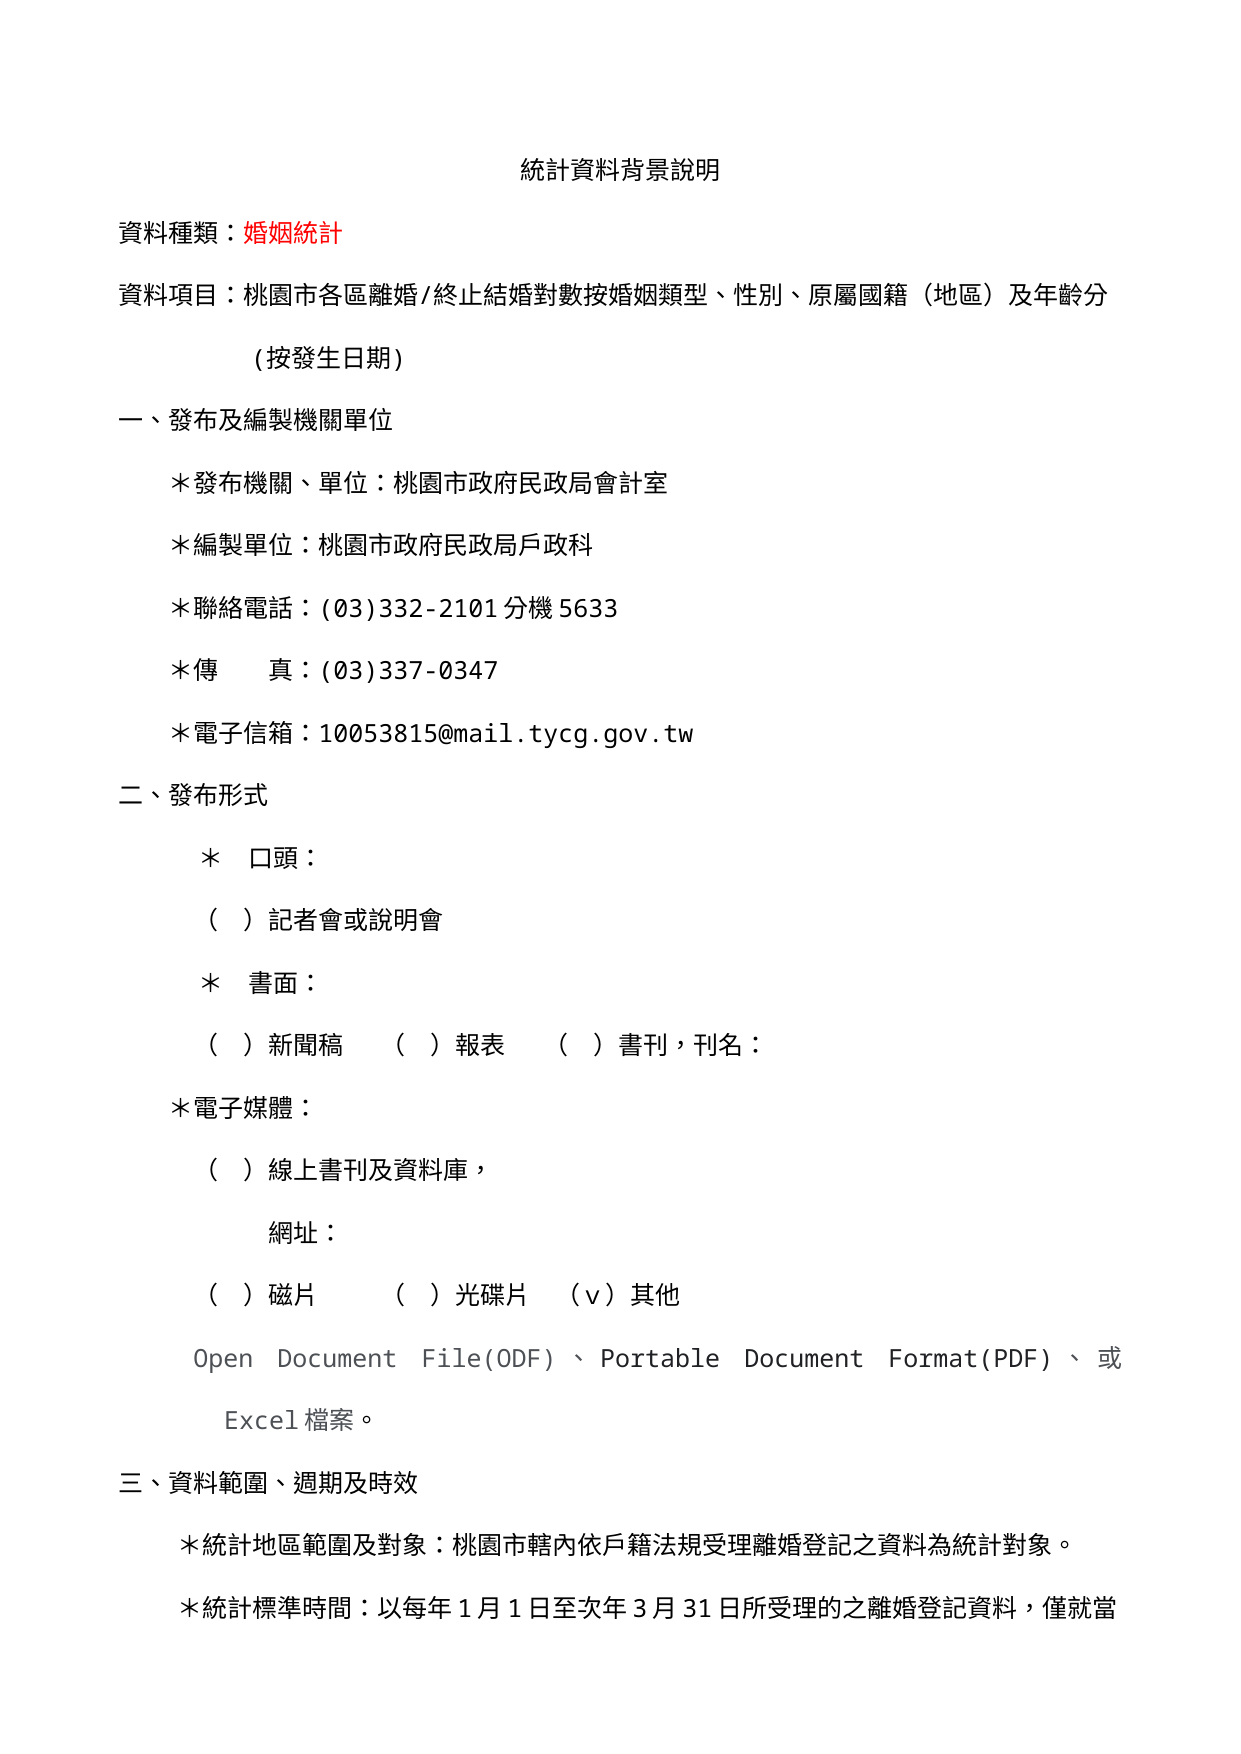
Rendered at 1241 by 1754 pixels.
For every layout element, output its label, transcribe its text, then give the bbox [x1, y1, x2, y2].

text ＊電子媒體： [168, 1064, 1122, 1127]
text ＊聯絡電話：(03)332-2101分機5633 [168, 564, 1122, 627]
list 書面： [198, 939, 1122, 1002]
text 二、發布形式 [118, 752, 1122, 814]
text ＊統計地區範圍及對象：桃園市轄內依戶籍法規受理離婚登記之資料為統計對象。 [118, 1502, 1122, 1564]
text ＊傳 真：(03)337-0347 [168, 627, 1122, 689]
text ＊電子信箱：10053815@mail.tycg.gov.tw [168, 689, 1122, 752]
text 統計資料背景說明 [118, 127, 1122, 189]
text 三、資料範圍、週期及時效 [118, 1439, 1122, 1502]
text （ ）記者會或說明會 [193, 877, 1122, 939]
text 一、發布及編製機關單位 [118, 377, 1122, 439]
text ＊發布機關、單位：桃園市政府民政局會計室 [168, 439, 1122, 502]
text ＊統計標準時間：以每年1月1日至次年3月31日所受理的之離婚登記資料，僅就當 [177, 1564, 1122, 1627]
text 資料種類：婚姻統計 [118, 189, 1122, 252]
text ＊編製單位：桃園市政府民政局戶政科 [168, 502, 1122, 564]
list 口頭： [198, 814, 1122, 877]
text 網址： [193, 1189, 1122, 1252]
text Open Document File(ODF)、Portable Document Format(PDF)、或Excel檔案。 [193, 1314, 1122, 1439]
text （ ）線上書刊及資料庫， [193, 1127, 1122, 1189]
text （ ）磁片 （ ）光碟片 （ｖ）其他 [193, 1252, 1122, 1314]
text （ ）新聞稿 （ ）報表 （ ）書刊，刊名： [193, 1002, 1122, 1064]
text 資料項目：桃園市各區離婚/終止結婚對數按婚姻類型、性別、原屬國籍（地區）及年齡分(按發生日期) [118, 252, 1122, 377]
